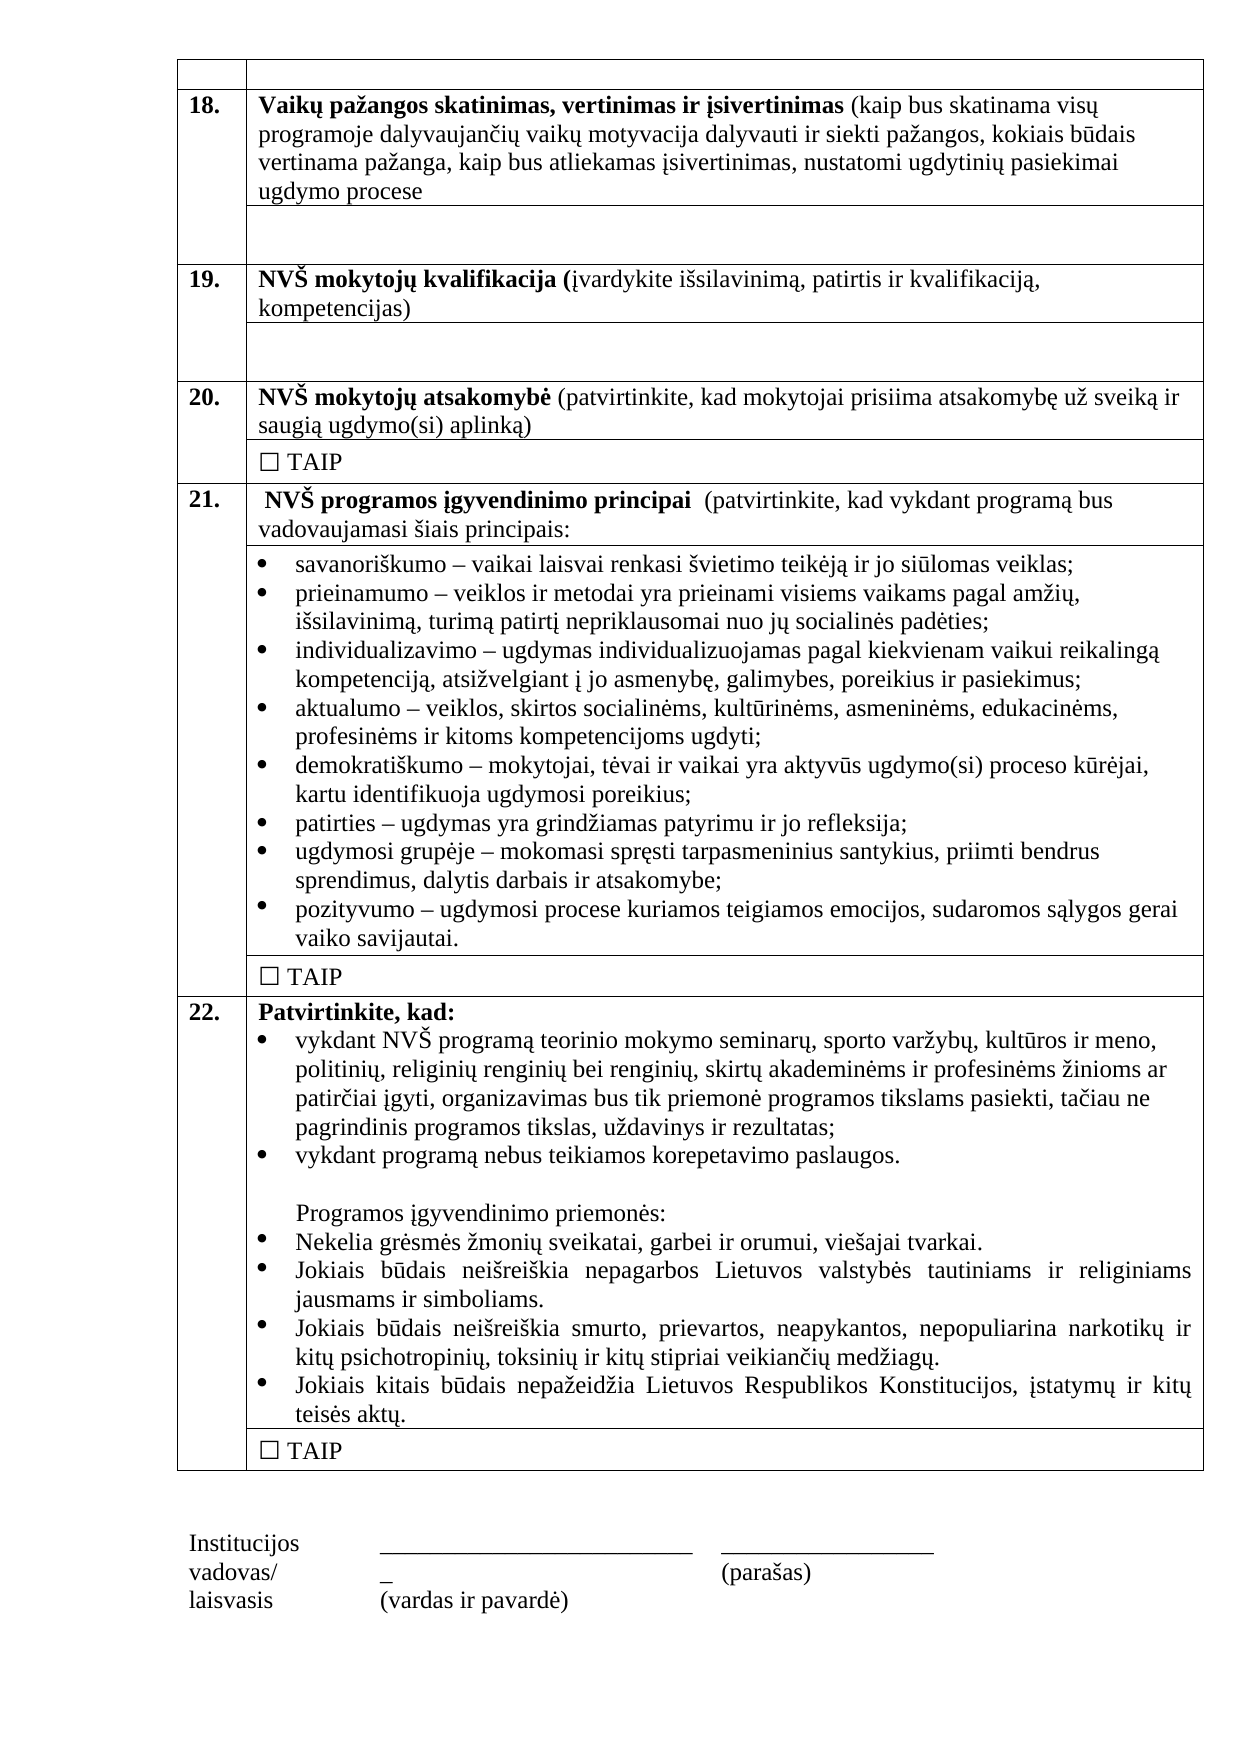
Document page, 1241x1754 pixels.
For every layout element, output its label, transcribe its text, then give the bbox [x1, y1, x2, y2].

table_cell NVŠ programos įgyvendinimo principai (patvirtinkite, kad vykdant programą bus vadovaujamasi šiais principais: [247, 484, 1203, 545]
table_cell 21. [178, 484, 246, 996]
table_cell [247, 60, 1203, 89]
table_header __________________________ (vardas ir pavardė) [369, 1528, 710, 1614]
table_cell 20. [178, 382, 246, 483]
table_cell NVŠ mokytojų kvalifikacija (įvardykite išsilavinimą, patirtis ir kvalifikaciją, kompetencijas) [247, 265, 1203, 322]
table_cell Patvirtinkite, kad:  vykdant NVŠ programą teorinio mokymo seminarų, sporto varžybų, kultūros ir meno, politinių, religinių renginių bei renginių, skirtų akademinėms ir profesinėms žinioms ar patirčiai įgyti, organizavimas bus tik priemonė programos tikslams pasiekti, tačiau ne pagrindinis programos tikslas, uždavinys ir rezultatas;  vykdant programą nebus teikiamos korepetavimo paslaugos. Programos įgyvendinimo priemonės:  Nekelia grėsmės žmonių sveikatai, garbei ir orumui, viešajai tvarkai.  Jokiais būdais neišreiškia nepagarbos Lietuvos valstybės tautiniams ir religiniams jausmams ir simboliams.  Jokiais būdais neišreiškia smurto, prievartos, neapykantos, nepopuliarina narkotikų ir kitų psichotropinių, toksinių ir kitų stipriai veikiančių medžiagų.  Jokiais kitais būdais nepažeidžia Lietuvos Respublikos Konstitucijos, įstatymų ir kitų teisės aktų. [247, 997, 1203, 1428]
table_cell  savanoriškumo – vaikai laisvai renkasi švietimo teikėją ir jo siūlomas veiklas;  prieinamumo – veiklos ir metodai yra prieinami visiems vaikams pagal amžių, išsilavinimą, turimą patirtį nepriklausomai nuo jų socialinės padėties;  individualizavimo – ugdymas individualizuojamas pagal kiekvienam vaikui reikalingą kompetenciją, atsižvelgiant į jo asmenybę, galimybes, poreikius ir pasiekimus;  aktualumo – veiklos, skirtos socialinėms, kultūrinėms, asmeninėms, edukacinėms, profesinėms ir kitoms kompetencijoms ugdyti;  demokratiškumo – mokytojai, tėvai ir vaikai yra aktyvūs ugdymo(si) proceso kūrėjai, kartu identifikuoja ugdymosi poreikius;  patirties – ugdymas yra grindžiamas patyrimu ir jo refleksija;  ugdymosi grupėje – mokomasi spręsti tarpasmeninius santykius, priimti bendrus sprendimus, dalytis darbais ir atsakomybe;  pozityvumo – ugdymosi procese kuriamos teigiamos emocijos, sudaromos sąlygos gerai vaiko savijautai. [247, 546, 1203, 954]
table_cell [178, 60, 246, 89]
table_cell ☐ TAIP [247, 956, 1203, 996]
table_cell NVŠ mokytojų atsakomybė (patvirtinkite, kad mokytojai prisiima atsakomybę už sveiką ir saugią ugdymo(si) aplinką) [247, 382, 1203, 439]
table_cell 18. [178, 90, 246, 263]
table_cell [247, 206, 1203, 263]
table_header _________________ (parašas) [710, 1528, 1020, 1614]
table_cell 22. [178, 997, 246, 1469]
table_cell ☐ TAIP [247, 1429, 1203, 1469]
table_cell 19. [178, 265, 246, 381]
table_cell Vaikų pažangos skatinimas, vertinimas ir įsivertinimas (kaip bus skatinama visų programoje dalyvaujančių vaikų motyvacija dalyvauti ir siekti pažangos, kokiais būdais vertinama pažanga, kaip bus atliekamas įsivertinimas, nustatomi ugdytinių pasiekimai ugdymo procese [247, 90, 1203, 205]
table_header Institucijos vadovas/ laisvasis [177, 1528, 368, 1614]
table_cell [247, 323, 1203, 381]
table_cell ☐ TAIP [247, 440, 1203, 483]
